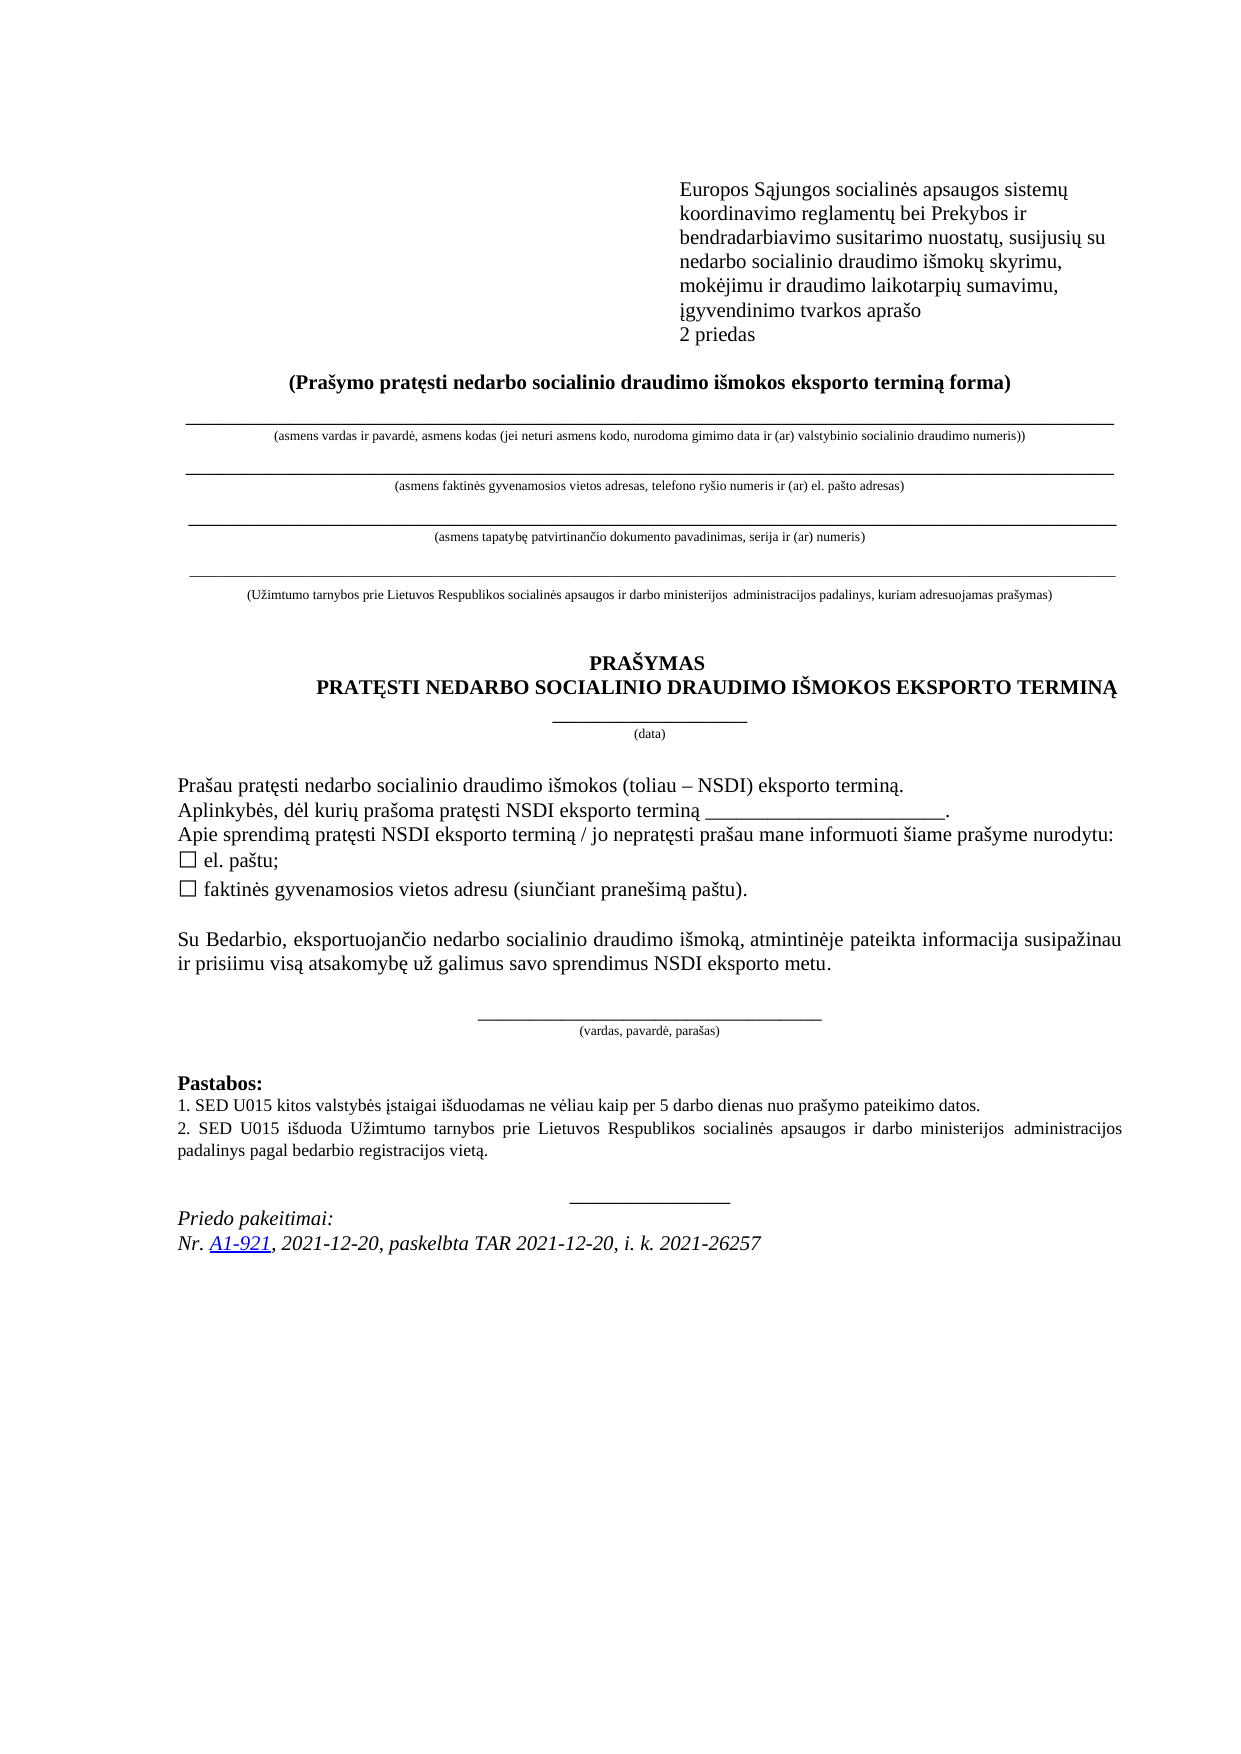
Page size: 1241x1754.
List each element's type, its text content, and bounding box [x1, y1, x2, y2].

text 2. SED U015 išduoda Užimtumo tarnybos prie Lietuvos Respublikos socialinės apsaugos ir darbo ministerijos administracijos padalinys pagal bedarbio registracijos vietą. [177, 1115, 1122, 1160]
text Pastabos: [177, 1071, 1122, 1095]
text (asmens vardas ir pavardė, asmens kodas (jei neturi asmens kodo, nurodoma gimimo data ir (ar) valstybinio socialinio draudimo numeris)) [177, 427, 1122, 451]
text 2 priedas [679, 322, 1122, 346]
text (Užimtumo tarnybos prie Lietuvos Respublikos socialinės apsaugos ir darbo ministerijos administracijos padalinys, kuriam adresuojamas prašymas) [177, 579, 1122, 603]
text (asmens tapatybę patvirtinančio dokumento pavadinimas, serija ir (ar) numeris) [177, 528, 1122, 552]
subtitle (Prašymo pratęsti nedarbo socialinio draudimo išmokos eksporto terminą forma) [177, 370, 1122, 394]
text _________________________________ [177, 999, 1122, 1023]
text (data) [177, 725, 1122, 749]
text ⬜ el. paštu; [177, 846, 1118, 874]
text _______________________________________________________________________________________________________________________________ [177, 552, 1122, 579]
text (asmens faktinės gyvenamosios vietos adresas, telefono ryšio numeris ir (ar) el. pašto adresas) [177, 478, 1122, 502]
text _________________________________________________________________________________ [177, 401, 1122, 427]
text Priedo pakeitimai: [177, 1206, 1122, 1230]
text Aplinkybės, dėl kurių prašoma pratęsti NSDI eksporto terminą _______________________. [177, 797, 1122, 822]
text Apie sprendimą pratęsti NSDI eksporto terminą / jo nepratęsti prašau mane informuoti šiame prašyme nurodytu: [177, 822, 1122, 846]
text _________________ [177, 699, 1122, 725]
subtitle PRAŠYMAS [177, 651, 1122, 675]
text Su Bedarbio, eksportuojančio nedarbo socialinio draudimo išmoką, atmintinėje pateikta informacija susipažinau ir prisiimu visą atsakomybę už galimus savo sprendimus NSDI eksporto metu. [177, 927, 1122, 975]
text Prašau pratęsti nedarbo socialinio draudimo išmokos (toliau – NSDI) eksporto terminą. [177, 773, 1122, 797]
text ______________ [177, 1180, 1122, 1206]
text Nr. A1-921, 2021-12-20, paskelbta TAR 2021-12-20, i. k. 2021-26257 [177, 1230, 1122, 1254]
text (vardas, pavardė, parašas) [177, 1023, 1122, 1047]
text ⬜ faktinės gyvenamosios vietos adresu (siunčiant pranešimą paštu). [177, 874, 1118, 902]
text Europos Sąjungos socialinės apsaugos sistemų koordinavimo reglamentų bei Prekybos ir bendradarbiavimo susitarimo nuostatų, susijusių su nedarbo socialinio draudimo išmokų skyrimu, mokėjimu ir draudimo laikotarpių sumavimu, įgyvendinimo tvarkos aprašo [679, 177, 1122, 322]
subtitle PRATĘSTI NEDARBO SOCIALINIO DRAUDIMO IŠMOKOS EKSPORTO TERMINĄ [177, 675, 1122, 699]
text 1. SED U015 kitos valstybės įstaigai išduodamas ne vėliau kaip per 5 darbo dienas nuo prašymo pateikimo datos. [177, 1095, 1122, 1115]
text _________________________________________________________________________________ [177, 502, 1122, 528]
text _________________________________________________________________________________ [177, 451, 1122, 478]
